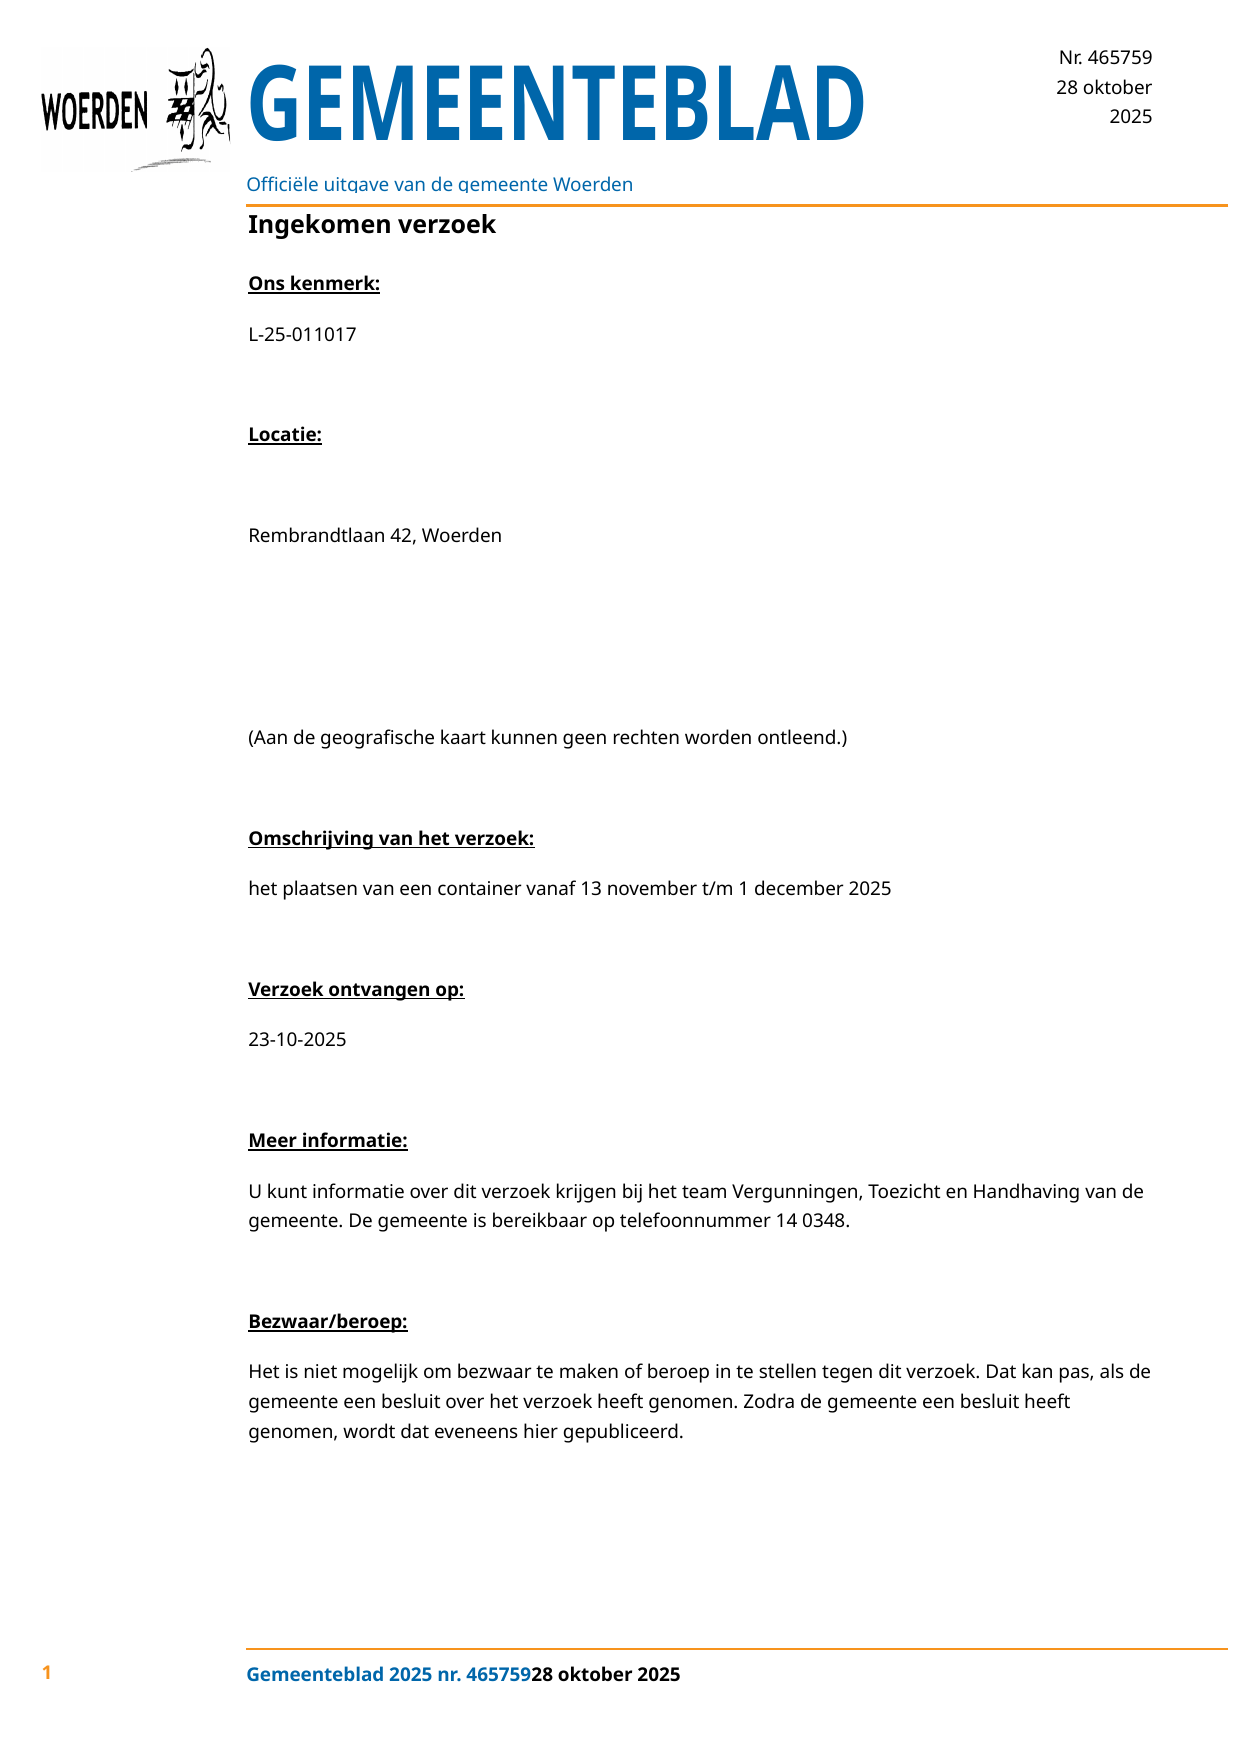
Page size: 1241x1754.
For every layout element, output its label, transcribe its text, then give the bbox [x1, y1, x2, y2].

picture [41, 47, 231, 172]
text Locatie: [248, 422, 1152, 447]
text Meer informatie: [248, 1127, 1152, 1153]
text Het is niet mogelijk om bezwaar te maken of beroep in te stellen tegen dit verzoek. Dat kan pas, als de gemeente een besluit over het verzoek heeft genomen. Zodra de gemeente een besluit heeft genomen, wordt dat eveneens hier gepubliceerd. [248, 1359, 1152, 1443]
text Bezwaar/beroep: [248, 1308, 1152, 1334]
text Ons kenmerk: [248, 270, 1152, 296]
text 23-10-2025 [248, 1027, 1152, 1052]
text Omschrijving van het verzoek: [248, 825, 1152, 851]
text (Aan de geografische kaart kunnen geen rechten worden ontleend.) [248, 724, 1152, 750]
text Ingekomen verzoek [248, 207, 1152, 241]
text L-25-011017 [248, 321, 1152, 346]
text Rembrandtlaan 42, Woerden [248, 522, 1152, 548]
text U kunt informatie over dit verzoek krijgen bij het team Vergunningen, Toezicht en Handhaving van de gemeente. De gemeente is bereikbaar op telefoonnummer 14 0348. [248, 1178, 1152, 1233]
text Verzoek ontvangen op: [248, 976, 1152, 1002]
text het plaatsen van een container vanaf 13 november t/m 1 december 2025 [248, 875, 1152, 901]
